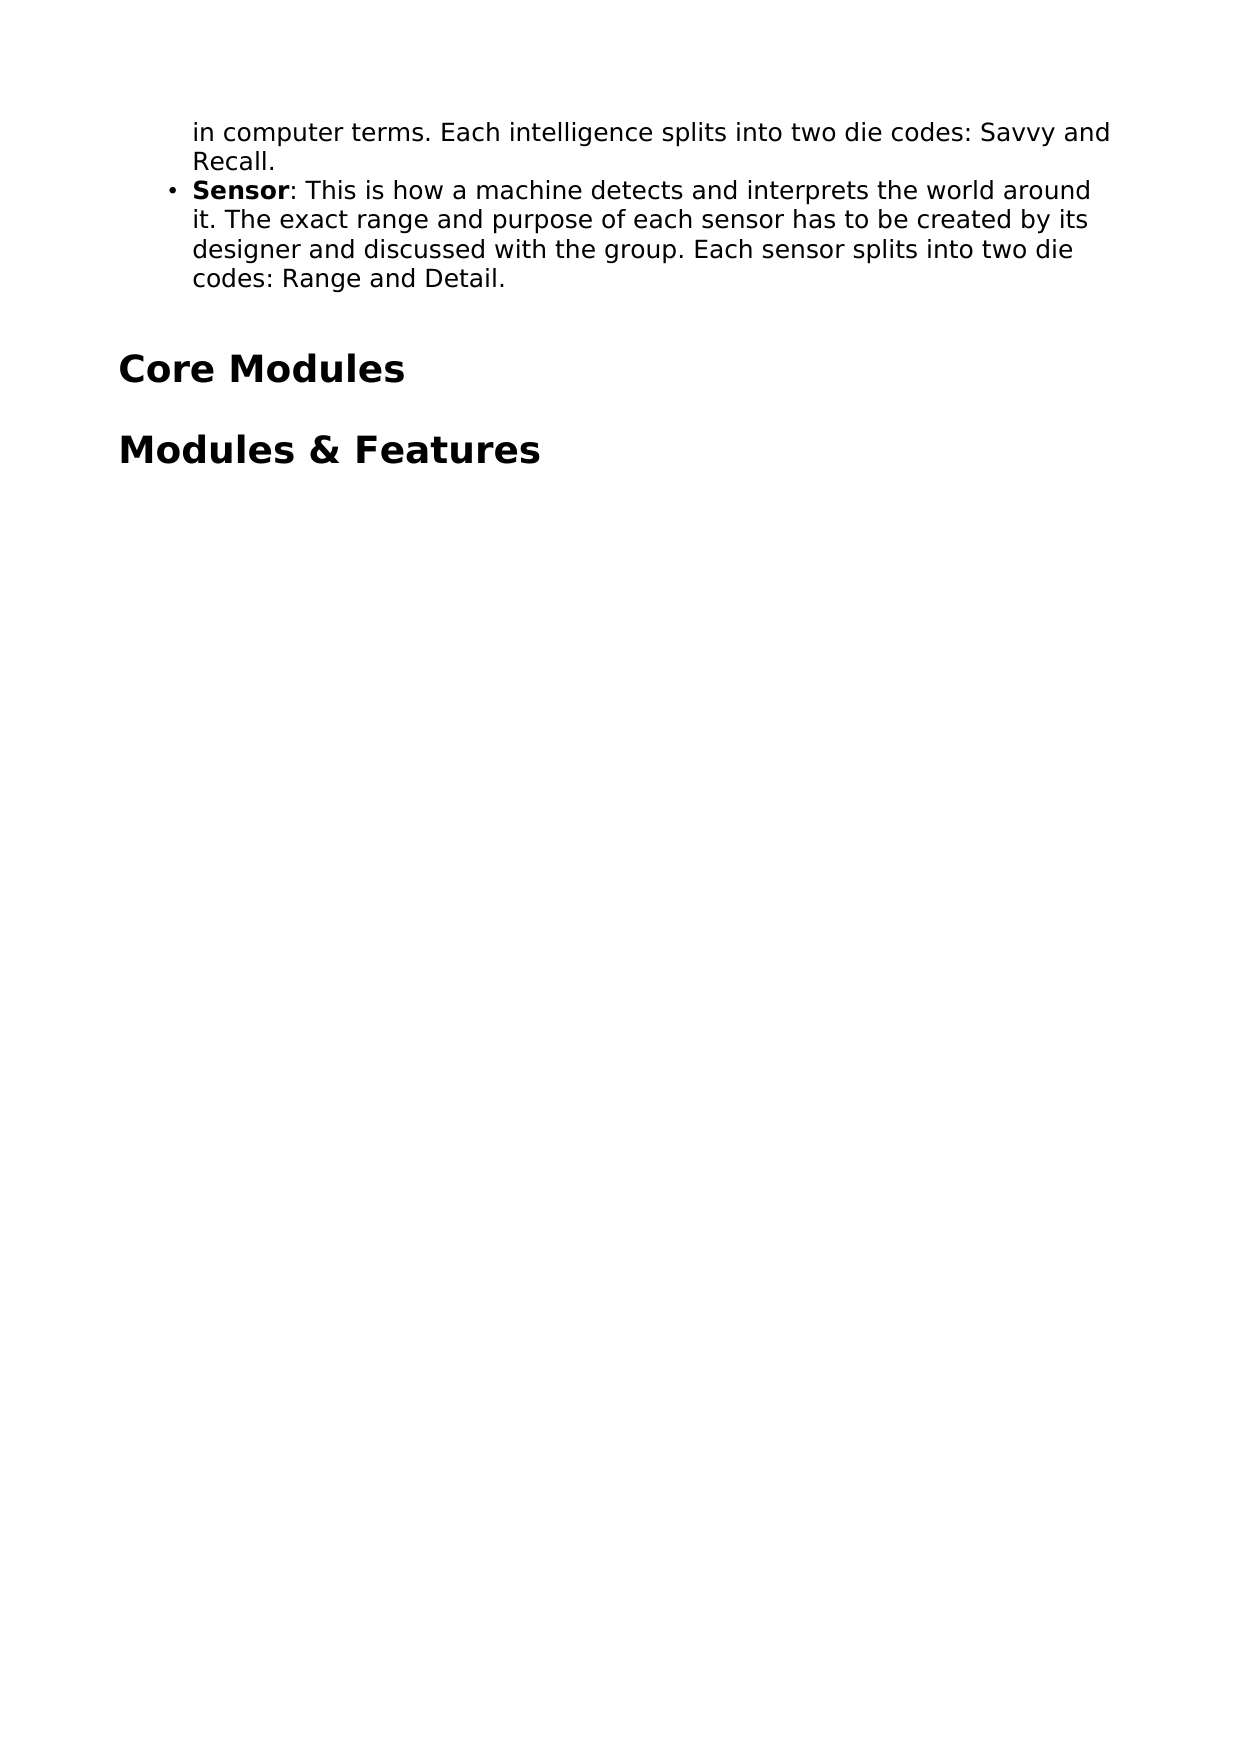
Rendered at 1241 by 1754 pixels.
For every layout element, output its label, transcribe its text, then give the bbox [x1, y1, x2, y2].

subtitle Core Modules [118, 348, 1122, 391]
subtitle Modules & Features [118, 429, 1122, 472]
list in computer terms. Each intelligence splits into two die codes: Savvy and Recall. [177, 118, 1122, 176]
list Sensor: This is how a machine detects and interprets the world around it. The exact range and purpose of each sensor has to be created by its designer and discussed with the group. Each sensor splits into two die codes: Range and Detail. [177, 176, 1122, 293]
